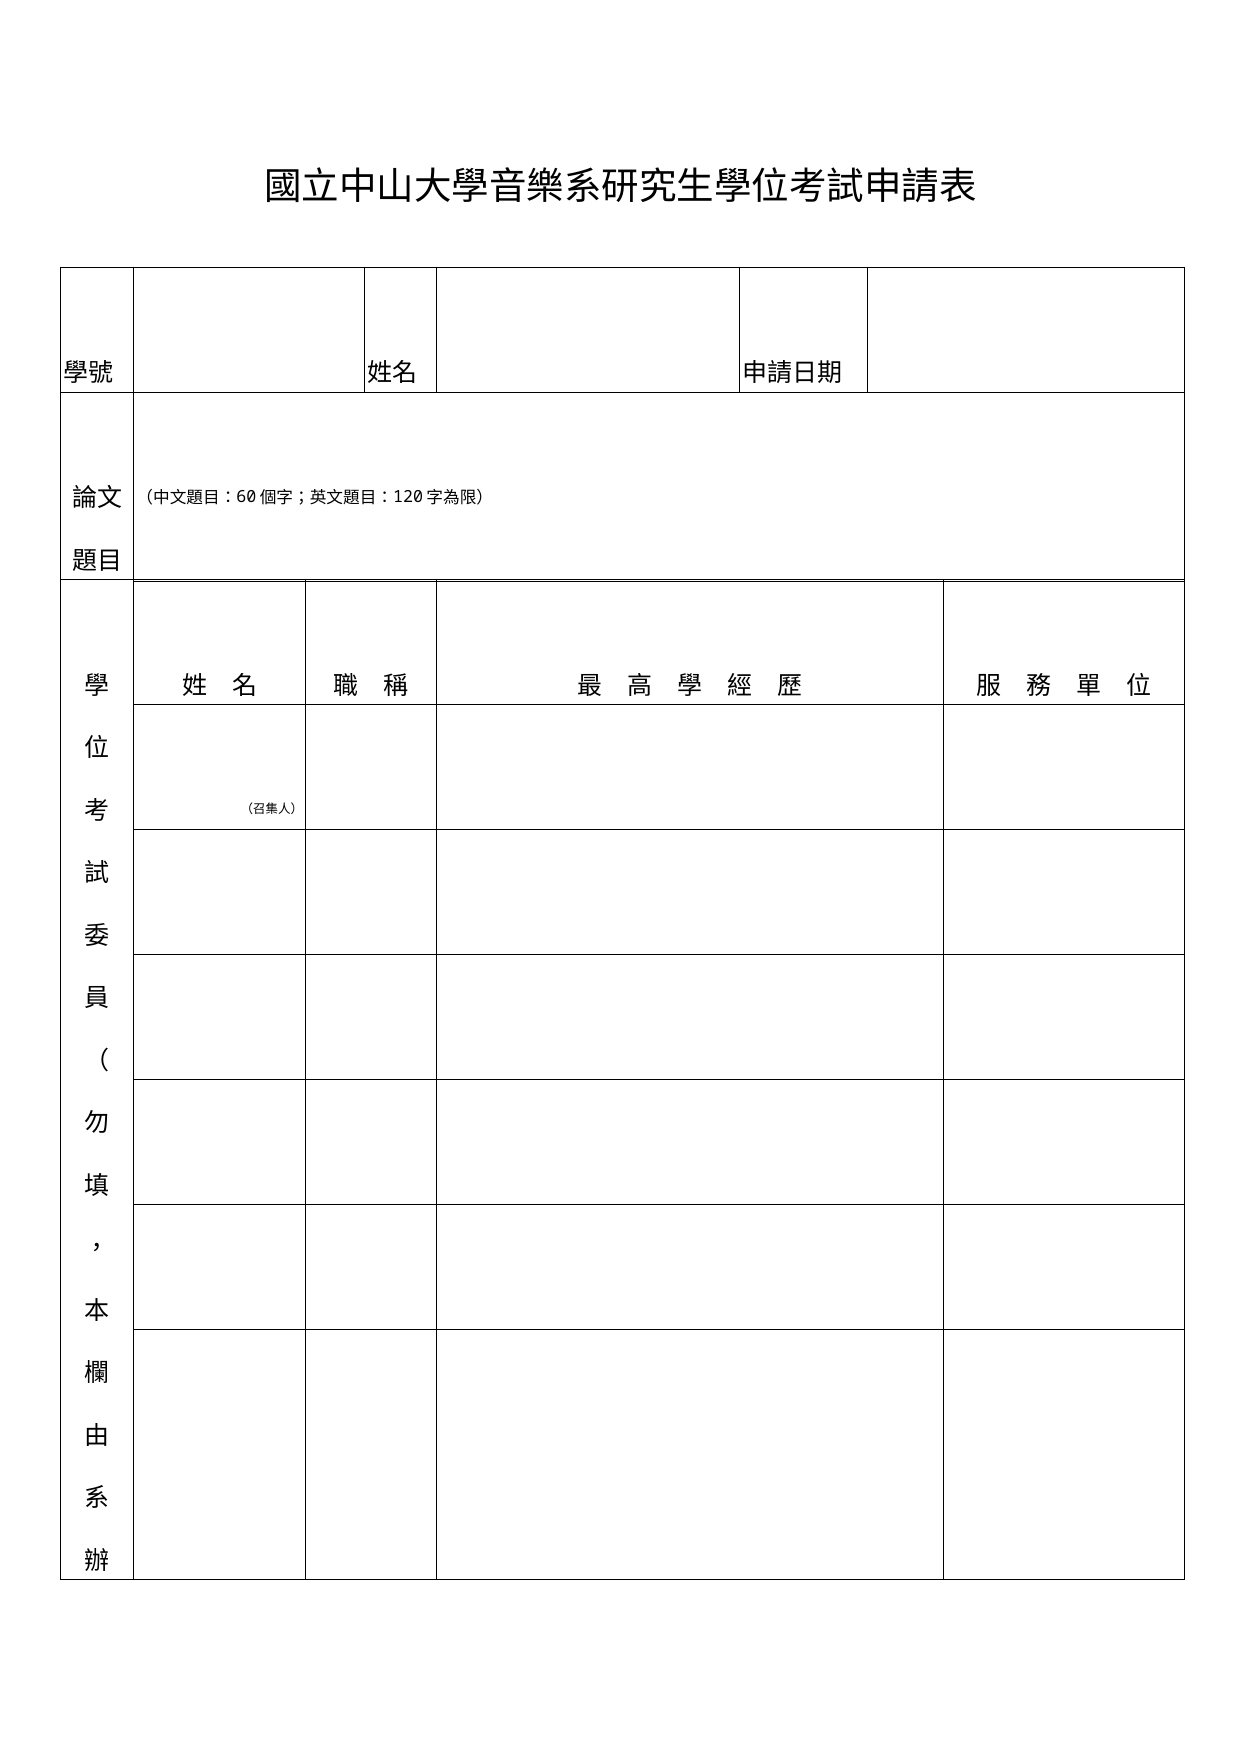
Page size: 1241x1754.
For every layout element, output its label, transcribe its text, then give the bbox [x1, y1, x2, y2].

table_cell 職 稱 [306, 582, 436, 704]
table_header 申請日期 [740, 268, 867, 392]
table_cell [437, 705, 943, 829]
text 國立中山大學音樂系研究生學位考試申請表 [59, 142, 1181, 204]
table_cell [134, 955, 305, 1079]
table_cell [944, 830, 1184, 954]
table_cell [306, 1080, 436, 1204]
table_cell 論文題目 [61, 393, 133, 579]
table_cell [944, 1205, 1184, 1329]
table_header 姓名 [365, 268, 436, 392]
table_cell [134, 830, 305, 954]
table_cell （召集人） [134, 705, 305, 829]
table_cell [437, 1205, 943, 1329]
table_cell [437, 830, 943, 954]
table_cell [437, 1330, 943, 1579]
table_header [868, 268, 1184, 392]
table_cell 服 務 單 位 [944, 582, 1184, 704]
table_cell [944, 705, 1184, 829]
table_cell [944, 1330, 1184, 1579]
table_cell 最 高 學 經 歷 [437, 582, 943, 704]
table_cell [944, 955, 1184, 1079]
table_header 學號 [61, 268, 133, 392]
table_header [134, 268, 364, 392]
table_cell [306, 1330, 436, 1579]
table_header [437, 268, 739, 392]
table_cell [437, 955, 943, 1079]
table_cell [306, 1205, 436, 1329]
table_cell [944, 1080, 1184, 1204]
table_cell [306, 955, 436, 1079]
table_cell [134, 1080, 305, 1204]
table_cell 姓 名 [134, 582, 305, 704]
table_cell [134, 1205, 305, 1329]
table_cell （中文題目：60個字；英文題目：120字為限） [134, 393, 1184, 579]
table_cell 學位考試委員（勿填，本欄由系辦填寫） [61, 580, 133, 1579]
table_cell [306, 830, 436, 954]
table_cell [134, 1330, 305, 1579]
table_cell [437, 1080, 943, 1204]
table_cell [306, 705, 436, 829]
